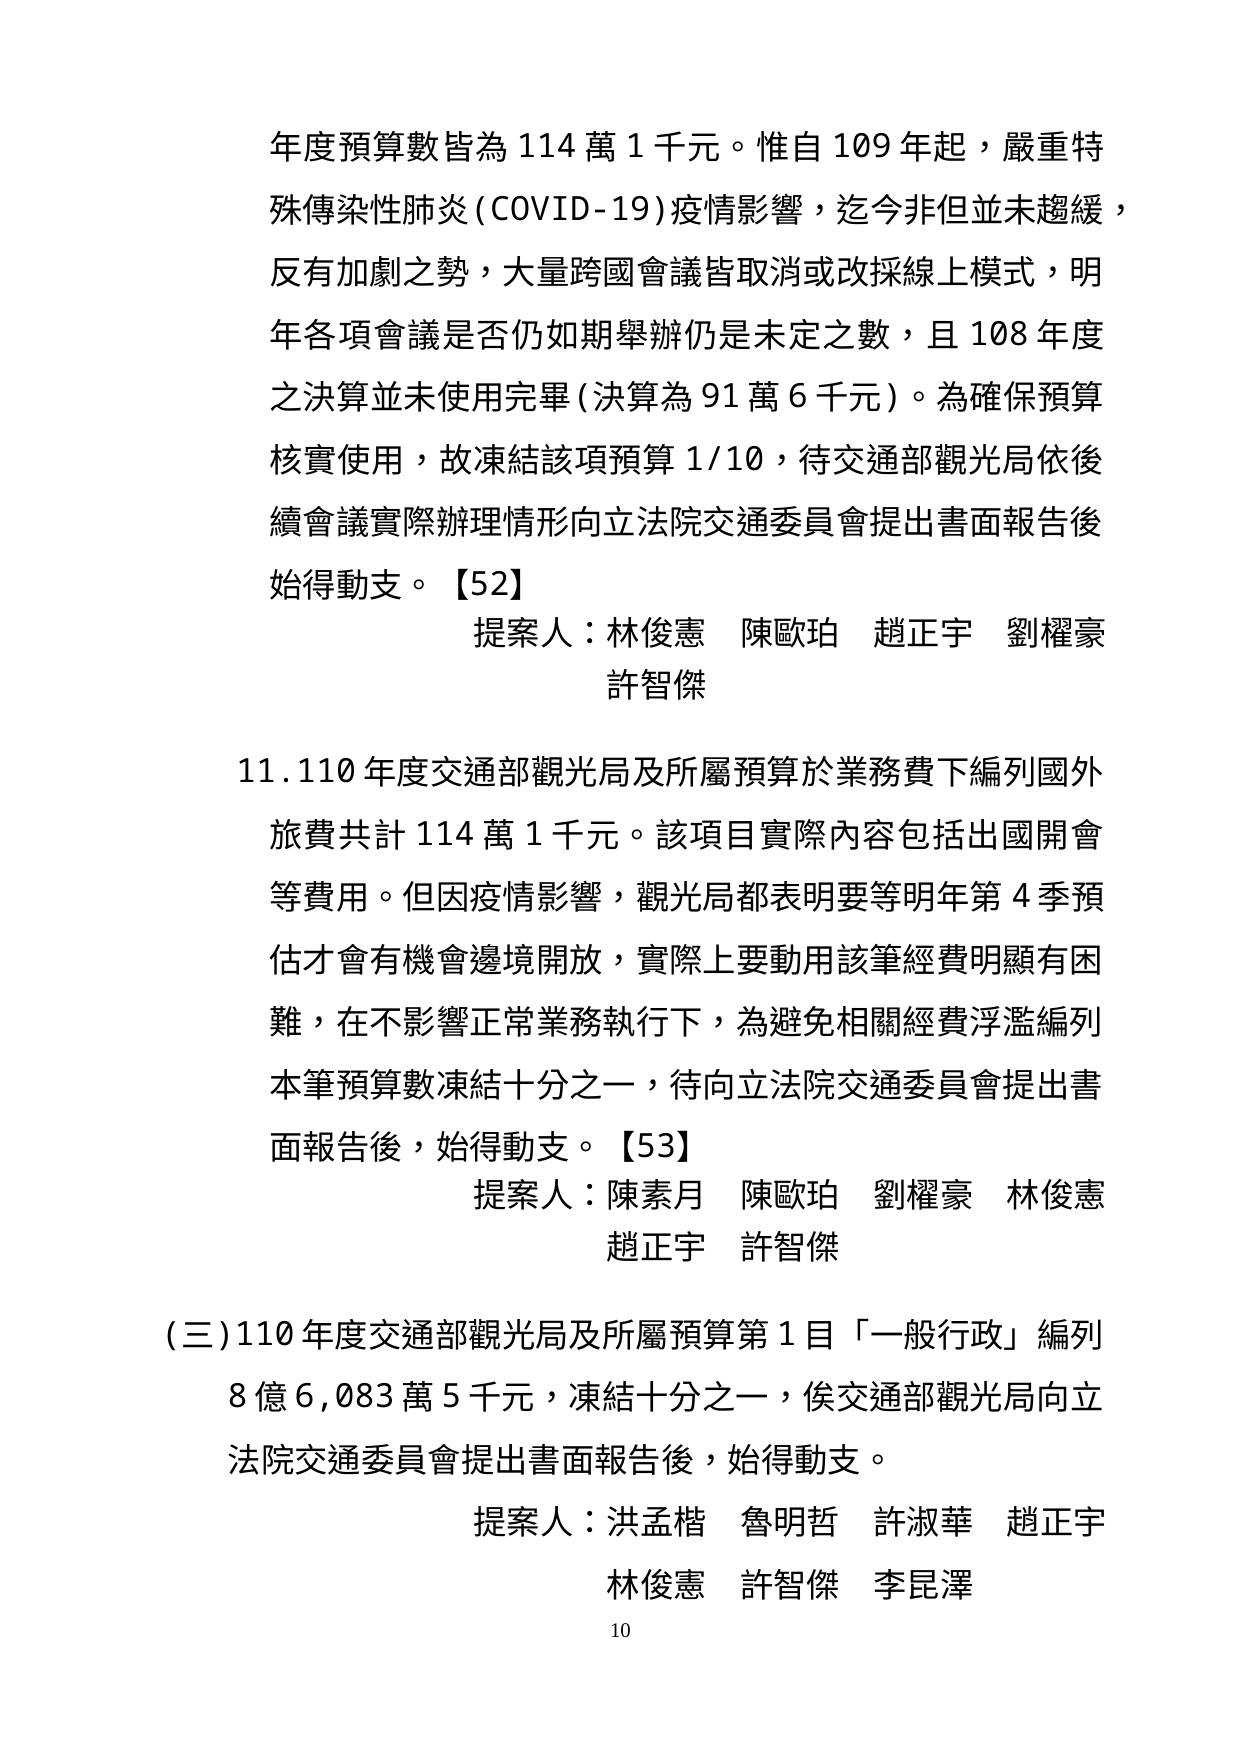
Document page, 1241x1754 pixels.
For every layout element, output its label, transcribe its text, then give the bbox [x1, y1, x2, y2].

text 提案人：陳素月 陳歐珀 劉櫂豪 林俊憲 趙正宇 許智傑 [473, 1166, 1117, 1270]
text (三)110年度交通部觀光局及所屬預算第1目「一般行政」編列8億6,083萬5千元，凍結十分之一，俟交通部觀光局向立法院交通委員會提出書面報告後，始得動支。 [161, 1291, 1104, 1478]
text 提案人：洪孟楷 魯明哲 許淑華 趙正宇 林俊憲 許智傑 李昆澤 [473, 1478, 1117, 1603]
text 提案人：林俊憲 陳歐珀 趙正宇 劉櫂豪 許智傑 [473, 603, 1117, 707]
text 10.110年度交通部觀光局及所屬預算「國外旅費」項下編列114萬1千元，其內容為赴外國進行會議之業務。經查，該項目107年預算數為101萬7千元，108及109年度預算數皆為114萬1千元。惟自109年起，嚴重特殊傳染性肺炎(COVID-19)疫情影響，迄今非但並未趨緩，反有加劇之勢，大量跨國會議皆取消或改採線上模式，明年各項會議是否仍如期舉辦仍是未定之數，且108年度之決算並未使用完畢(決算為91萬6千元)。為確保預算核實使用，故凍結該項預算1/10，待交通部觀光局依後續會議實際辦理情形向立法院交通委員會提出書面報告後，始得動支。【52】 [236, 103, 1104, 603]
text 11.110年度交通部觀光局及所屬預算於業務費下編列國外旅費共計114萬1千元。該項目實際內容包括出國開會等費用。但因疫情影響，觀光局都表明要等明年第4季預估才會有機會邊境開放，實際上要動用該筆經費明顯有困難，在不影響正常業務執行下，為避免相關經費浮濫編列，本筆預算數凍結十分之一，待向立法院交通委員會提出書面報告後，始得動支。【53】 [236, 728, 1104, 1166]
